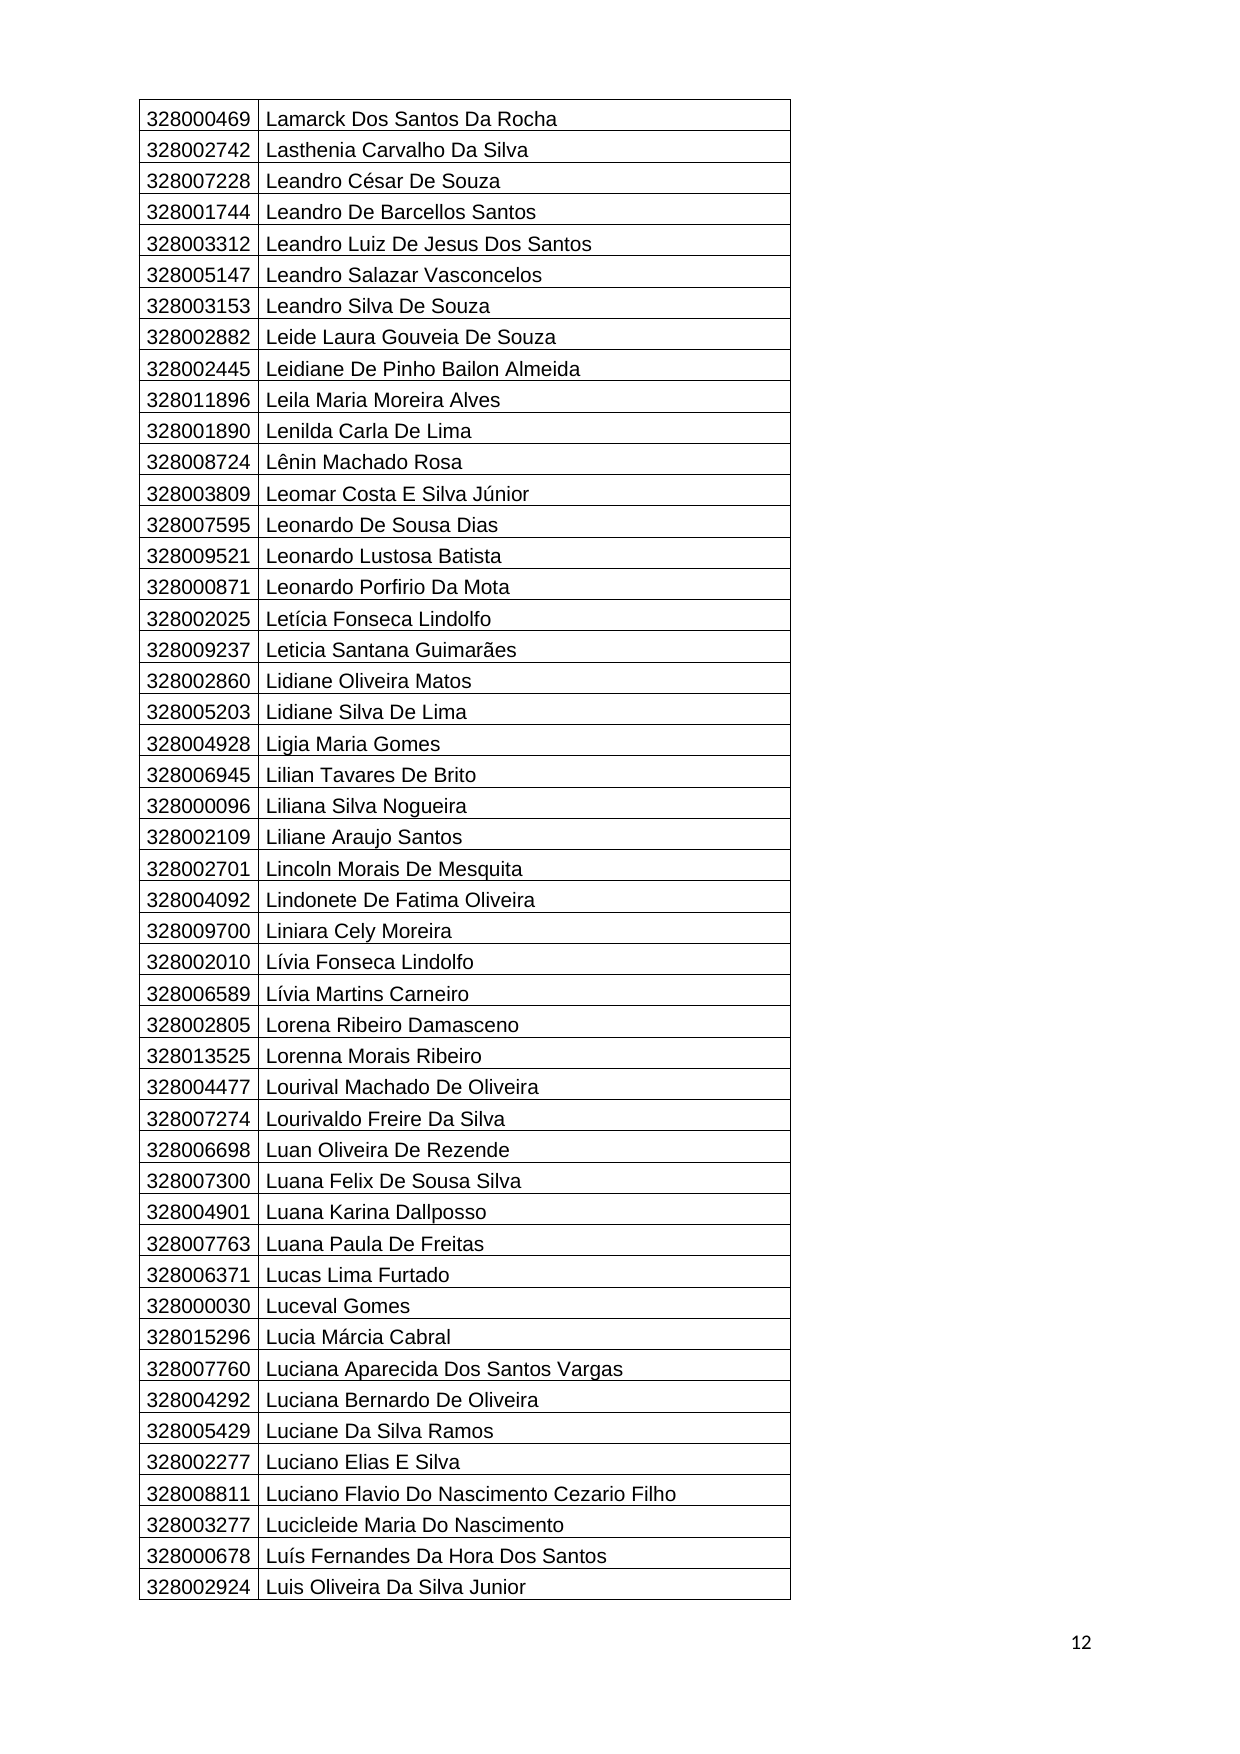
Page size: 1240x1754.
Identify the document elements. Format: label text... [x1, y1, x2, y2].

table_cell Leide Laura Gouveia De Souza [259, 319, 790, 349]
table_cell Leandro Luiz De Jesus Dos Santos [259, 225, 790, 255]
table_cell 328002742 [140, 131, 258, 162]
table_cell 328007228 [140, 163, 258, 193]
table_cell Lucas Lima Furtado [259, 1256, 790, 1287]
table_cell 328000871 [140, 569, 258, 599]
table_cell 328007300 [140, 1163, 258, 1193]
table_cell Luana Paula De Freitas [259, 1225, 790, 1255]
table_cell 328007274 [140, 1100, 258, 1130]
table_cell Liniara Cely Moreira [259, 913, 790, 943]
table_cell 328006698 [140, 1131, 258, 1162]
table_cell Leomar Costa E Silva Júnior [259, 475, 790, 505]
table_cell 328015296 [140, 1319, 258, 1349]
table_cell 328005429 [140, 1413, 258, 1443]
table_cell 328008811 [140, 1475, 258, 1505]
table_cell Lindonete De Fatima Oliveira [259, 881, 790, 912]
table_cell 328002882 [140, 319, 258, 349]
table_cell Lorenna Morais Ribeiro [259, 1038, 790, 1068]
table_cell Luan Oliveira De Rezende [259, 1131, 790, 1162]
table_cell Liliane Araujo Santos [259, 819, 790, 849]
table_cell Lincoln Morais De Mesquita [259, 850, 790, 880]
table_cell 328002025 [140, 600, 258, 630]
table_cell Liliana Silva Nogueira [259, 788, 790, 818]
table_cell Lívia Martins Carneiro [259, 975, 790, 1005]
table_cell Luciano Flavio Do Nascimento Cezario Filho [259, 1475, 790, 1505]
table_cell Lucicleide Maria Do Nascimento [259, 1506, 790, 1537]
table_cell 328004901 [140, 1194, 258, 1224]
table_cell Lênin Machado Rosa [259, 444, 790, 474]
table_cell 328001744 [140, 194, 258, 224]
table_cell Luis Oliveira Da Silva Junior [259, 1569, 790, 1599]
table_cell Lidiane Oliveira Matos [259, 663, 790, 693]
table_cell Luciana Aparecida Dos Santos Vargas [259, 1350, 790, 1380]
table_cell Leandro César De Souza [259, 163, 790, 193]
table_cell 328008724 [140, 444, 258, 474]
table_cell 328009700 [140, 913, 258, 943]
table_cell 328003312 [140, 225, 258, 255]
table_cell 328002277 [140, 1444, 258, 1474]
table_cell Luceval Gomes [259, 1288, 790, 1318]
table_cell 328007760 [140, 1350, 258, 1380]
table_cell Lenilda Carla De Lima [259, 413, 790, 443]
table_cell 328000030 [140, 1288, 258, 1318]
table_cell Lasthenia Carvalho Da Silva [259, 131, 790, 162]
table_cell Leila Maria Moreira Alves [259, 381, 790, 412]
table_cell 328004928 [140, 725, 258, 755]
table_cell 328006945 [140, 756, 258, 787]
table_cell Leonardo Lustosa Batista [259, 538, 790, 568]
table_cell 328002805 [140, 1006, 258, 1037]
table_cell 328000469 [140, 100, 258, 130]
table_cell Leandro Silva De Souza [259, 288, 790, 318]
table_cell Lilian Tavares De Brito [259, 756, 790, 787]
table_cell 328002924 [140, 1569, 258, 1599]
table_cell 328003153 [140, 288, 258, 318]
table_cell 328002860 [140, 663, 258, 693]
table_cell 328002701 [140, 850, 258, 880]
table_cell Lucia Márcia Cabral [259, 1319, 790, 1349]
table_cell Leidiane De Pinho Bailon Almeida [259, 350, 790, 380]
table_cell Leandro De Barcellos Santos [259, 194, 790, 224]
table_cell 328005203 [140, 694, 258, 724]
table_cell Letícia Fonseca Lindolfo [259, 600, 790, 630]
table_cell 328007763 [140, 1225, 258, 1255]
table_cell Luciano Elias E Silva [259, 1444, 790, 1474]
table_cell 328003809 [140, 475, 258, 505]
table_cell 328004092 [140, 881, 258, 912]
table_cell 328011896 [140, 381, 258, 412]
table_cell 328009237 [140, 631, 258, 662]
table_cell Leonardo De Sousa Dias [259, 506, 790, 537]
table_cell 328006589 [140, 975, 258, 1005]
table_cell 328004292 [140, 1381, 258, 1412]
table_cell 328002109 [140, 819, 258, 849]
table_cell Luana Felix De Sousa Silva [259, 1163, 790, 1193]
table_cell Luciane Da Silva Ramos [259, 1413, 790, 1443]
table_cell 328003277 [140, 1506, 258, 1537]
table_cell Luciana Bernardo De Oliveira [259, 1381, 790, 1412]
table_cell 328007595 [140, 506, 258, 537]
table_cell 328004477 [140, 1069, 258, 1099]
table_cell 328000096 [140, 788, 258, 818]
table_cell 328006371 [140, 1256, 258, 1287]
table_cell Lourival Machado De Oliveira [259, 1069, 790, 1099]
table_cell 328000678 [140, 1538, 258, 1568]
table_cell Lorena Ribeiro Damasceno [259, 1006, 790, 1037]
table_cell Lívia Fonseca Lindolfo [259, 944, 790, 974]
table_cell Lidiane Silva De Lima [259, 694, 790, 724]
table_cell 328002445 [140, 350, 258, 380]
table_cell 328013525 [140, 1038, 258, 1068]
table_cell Lamarck Dos Santos Da Rocha [259, 100, 790, 130]
table_cell 328001890 [140, 413, 258, 443]
table_cell 328009521 [140, 538, 258, 568]
table_cell Leticia Santana Guimarães [259, 631, 790, 662]
table_cell 328002010 [140, 944, 258, 974]
table_cell Luís Fernandes Da Hora Dos Santos [259, 1538, 790, 1568]
table_cell Luana Karina Dallposso [259, 1194, 790, 1224]
table_cell Ligia Maria Gomes [259, 725, 790, 755]
table_cell Leonardo Porfirio Da Mota [259, 569, 790, 599]
table_cell 328005147 [140, 256, 258, 287]
table_cell Lourivaldo Freire Da Silva [259, 1100, 790, 1130]
table_cell Leandro Salazar Vasconcelos [259, 256, 790, 287]
